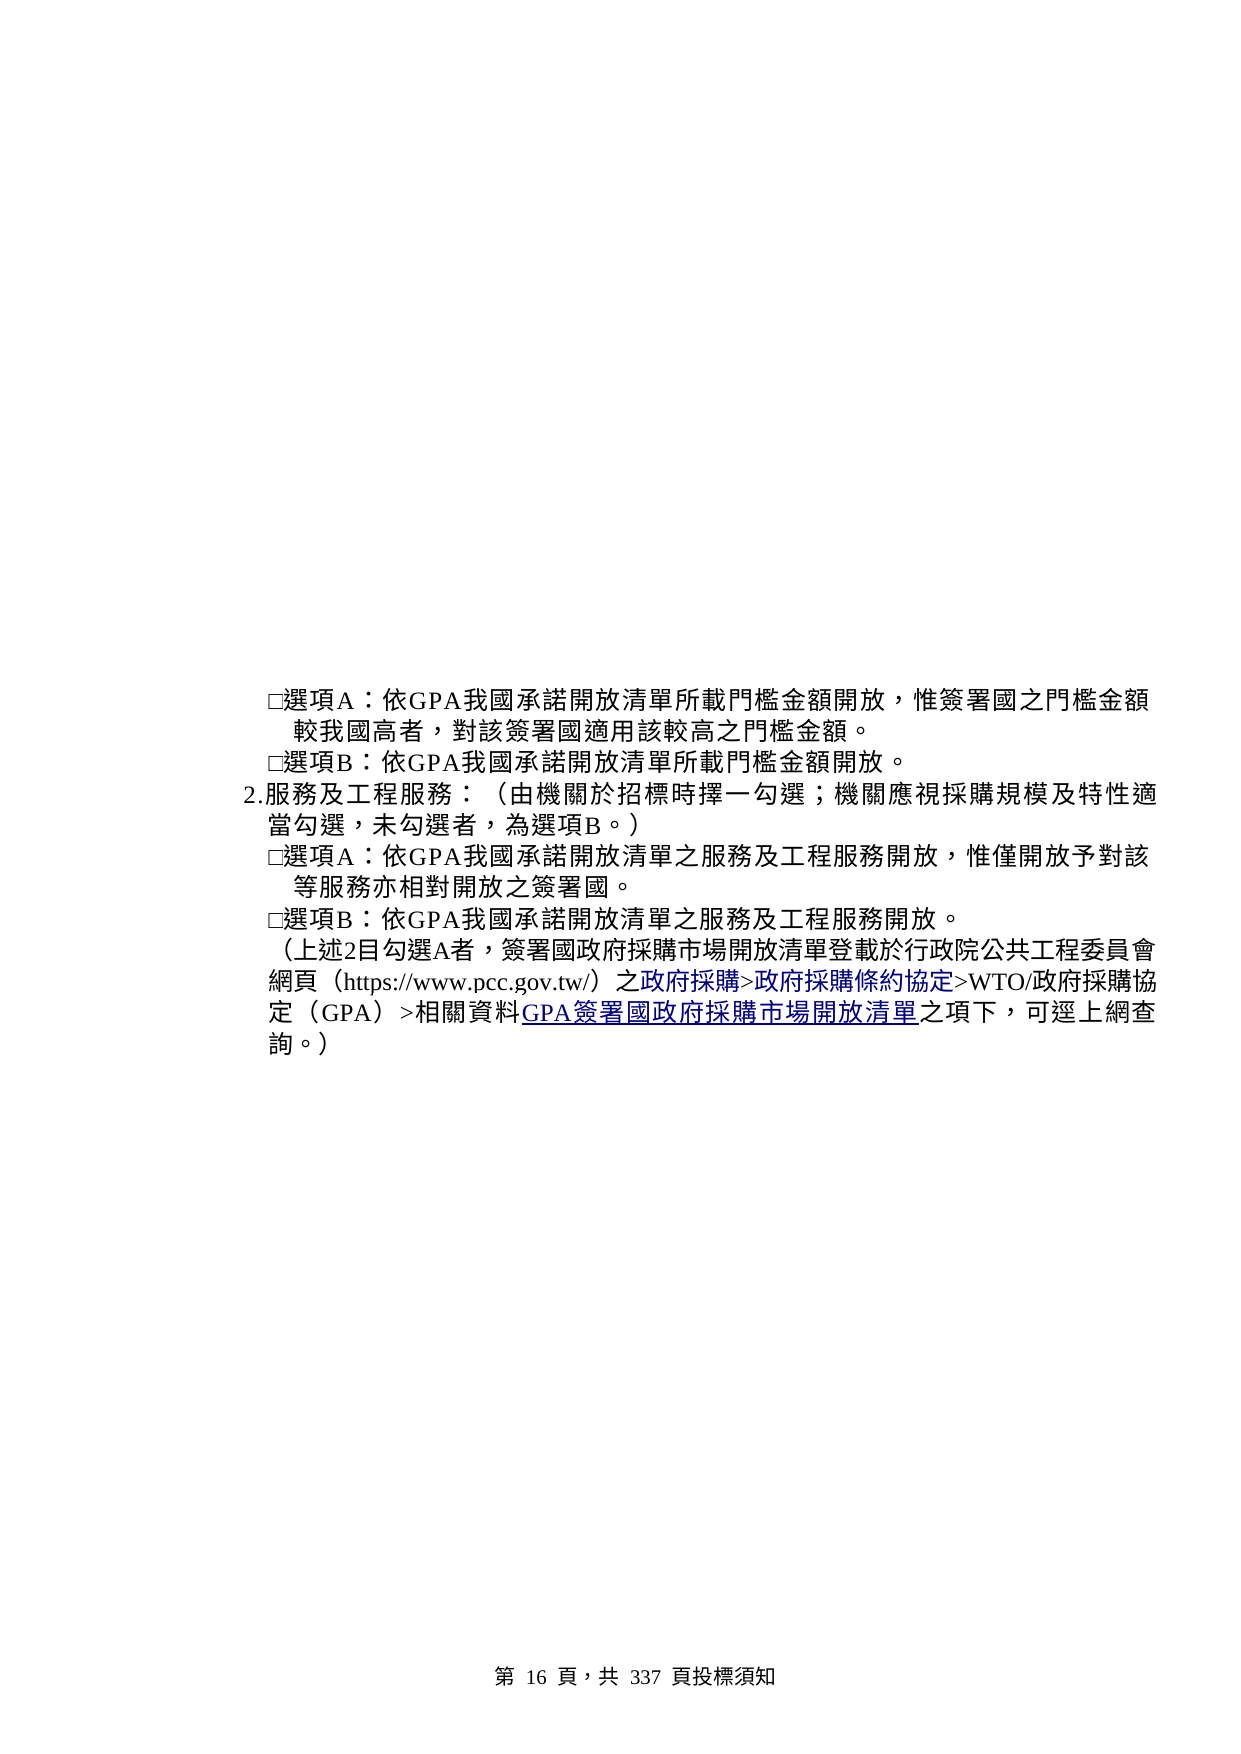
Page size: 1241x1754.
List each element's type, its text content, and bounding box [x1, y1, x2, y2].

text □選項A：依GPA我國承諾開放清單所載門檻金額開放，惟簽署國之門檻金額較我國高者，對該簽署國適用該較高之門檻金額。 [268, 684, 1152, 747]
text □選項A：依GPA我國承諾開放清單之服務及工程服務開放，惟僅開放予對該等服務亦相對開放之簽署國。 [268, 841, 1152, 903]
text （上述2目勾選A者，簽署國政府採購市場開放清單登載於行政院公共工程委員會網頁（https://www.pcc.gov.tw/）之政府採購>政府採購條約協定>WTO/政府採購協定（GPA）>相關資料GPA簽署國政府採購市場開放清單之項下，可逕上網查詢。） [268, 934, 1157, 1059]
text 2.服務及工程服務：（由機關於招標時擇一勾選；機關應視採購規模及特性適當勾選，未勾選者，為選項B。） [243, 778, 1160, 841]
text □選項B：依GPA我國承諾開放清單所載門檻金額開放。 [268, 747, 1127, 778]
text □選項B：依GPA我國承諾開放清單之服務及工程服務開放。 [268, 903, 1127, 934]
